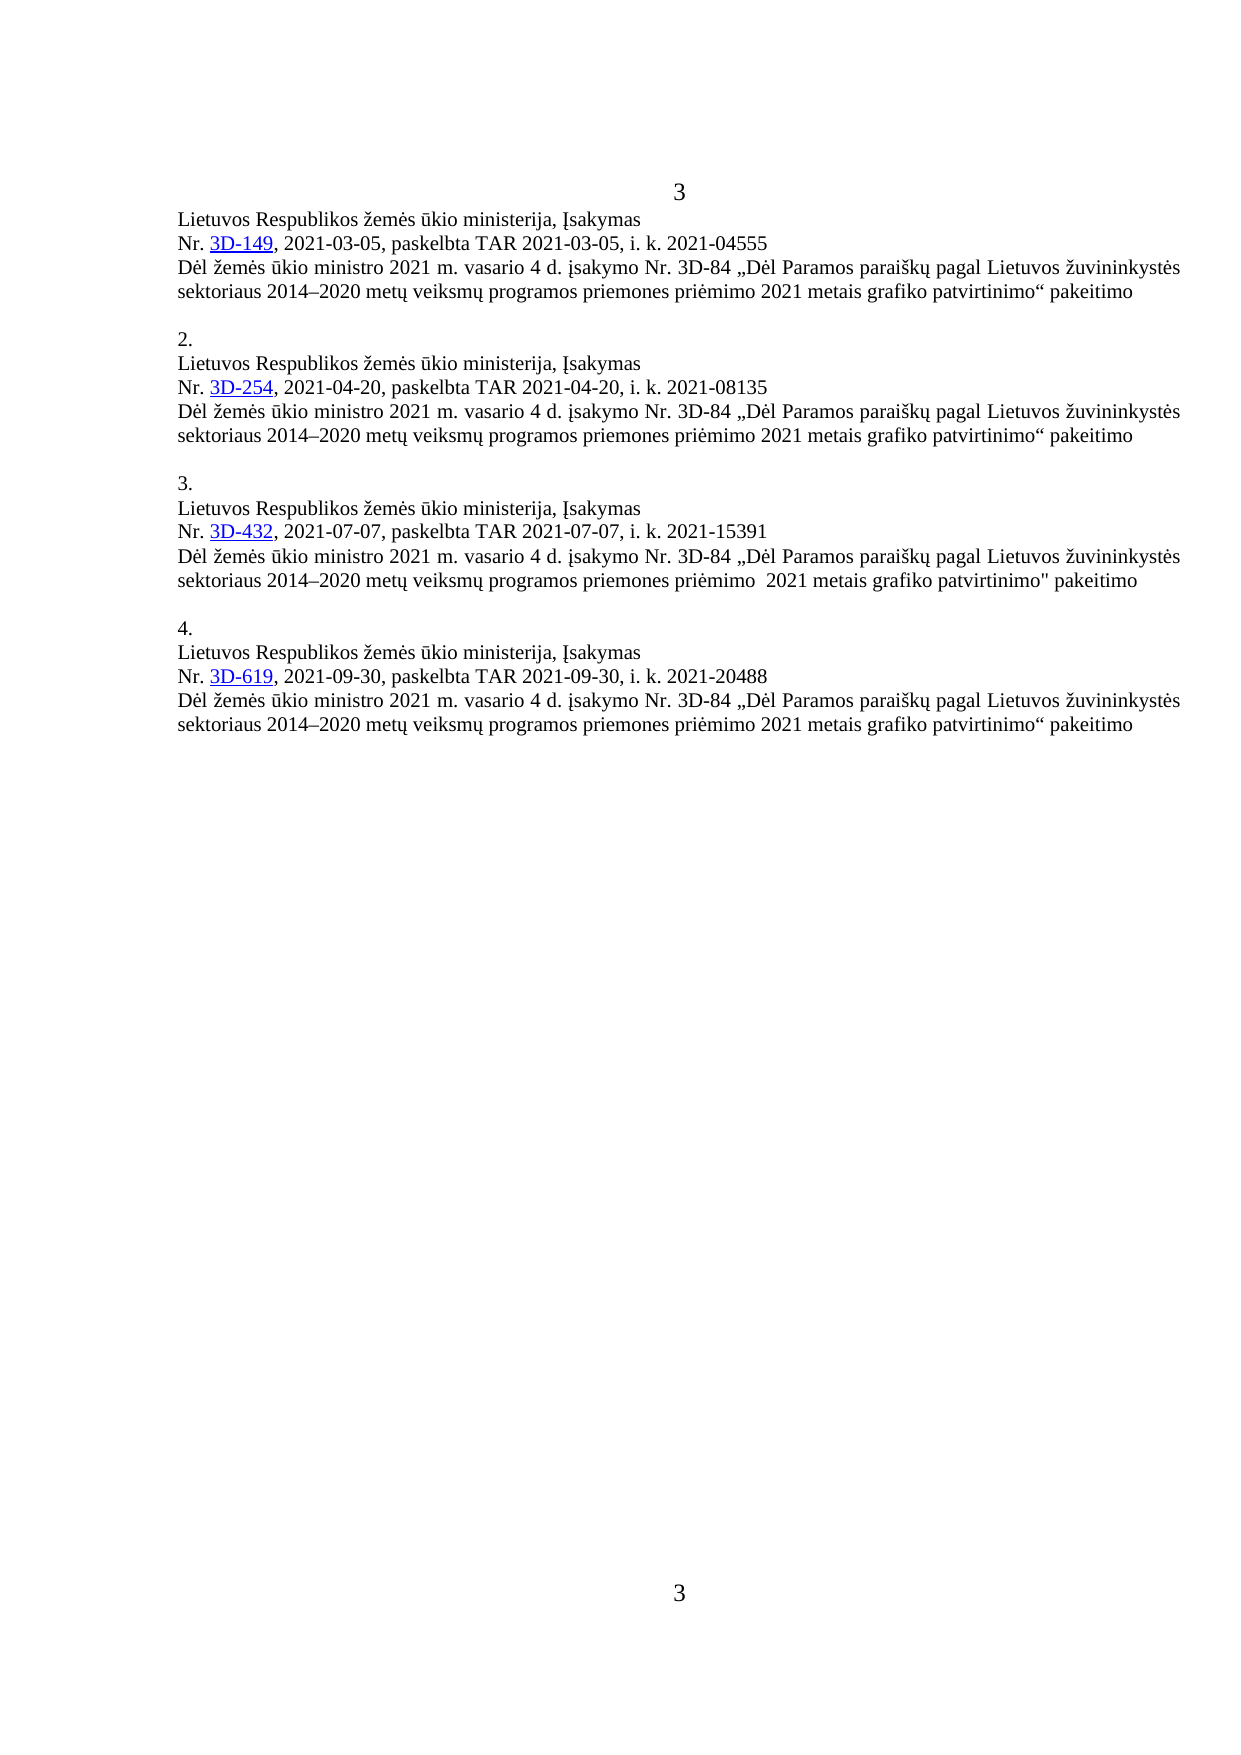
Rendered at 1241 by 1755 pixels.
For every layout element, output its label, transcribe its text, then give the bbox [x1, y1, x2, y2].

text Lietuvos Respublikos žemės ūkio ministerija, Įsakymas [177, 207, 1181, 231]
text Lietuvos Respublikos žemės ūkio ministerija, Įsakymas [177, 351, 1181, 375]
text 3. [177, 471, 1181, 495]
text Nr. 3D-149, 2021-03-05, paskelbta TAR 2021-03-05, i. k. 2021-04555 [177, 231, 1181, 255]
text Lietuvos Respublikos žemės ūkio ministerija, Įsakymas [177, 495, 1181, 519]
text Nr. 3D-432, 2021-07-07, paskelbta TAR 2021-07-07, i. k. 2021-15391 [177, 519, 1181, 543]
text Nr. 3D-619, 2021-09-30, paskelbta TAR 2021-09-30, i. k. 2021-20488 [177, 664, 1181, 688]
text Dėl žemės ūkio ministro 2021 m. vasario 4 d. įsakymo Nr. 3D-84 „Dėl Paramos paraiškų pagal Lietuvos žuvininkystės sektoriaus 2014–2020 metų veiksmų programos priemones priėmimo 2021 metais grafiko patvirtinimo“ pakeitimo [177, 399, 1181, 447]
text Dėl žemės ūkio ministro 2021 m. vasario 4 d. įsakymo Nr. 3D-84 „Dėl Paramos paraiškų pagal Lietuvos žuvininkystės sektoriaus 2014–2020 metų veiksmų programos priemones priėmimo 2021 metais grafiko patvirtinimo“ pakeitimo [177, 255, 1181, 303]
text Dėl žemės ūkio ministro 2021 m. vasario 4 d. įsakymo Nr. 3D-84 „Dėl Paramos paraiškų pagal Lietuvos žuvininkystės sektoriaus 2014–2020 metų veiksmų programos priemones priėmimo 2021 metais grafiko patvirtinimo“ pakeitimo [177, 688, 1181, 736]
text Lietuvos Respublikos žemės ūkio ministerija, Įsakymas [177, 640, 1181, 664]
text 4. [177, 616, 1181, 640]
text 2. [177, 327, 1181, 351]
text Dėl žemės ūkio ministro 2021 m. vasario 4 d. įsakymo Nr. 3D-84 „Dėl Paramos paraiškų pagal Lietuvos žuvininkystės sektoriaus 2014–2020 metų veiksmų programos priemones priėmimo 2021 metais grafiko patvirtinimo" pakeitimo [177, 543, 1181, 592]
text Nr. 3D-254, 2021-04-20, paskelbta TAR 2021-04-20, i. k. 2021-08135 [177, 375, 1181, 399]
